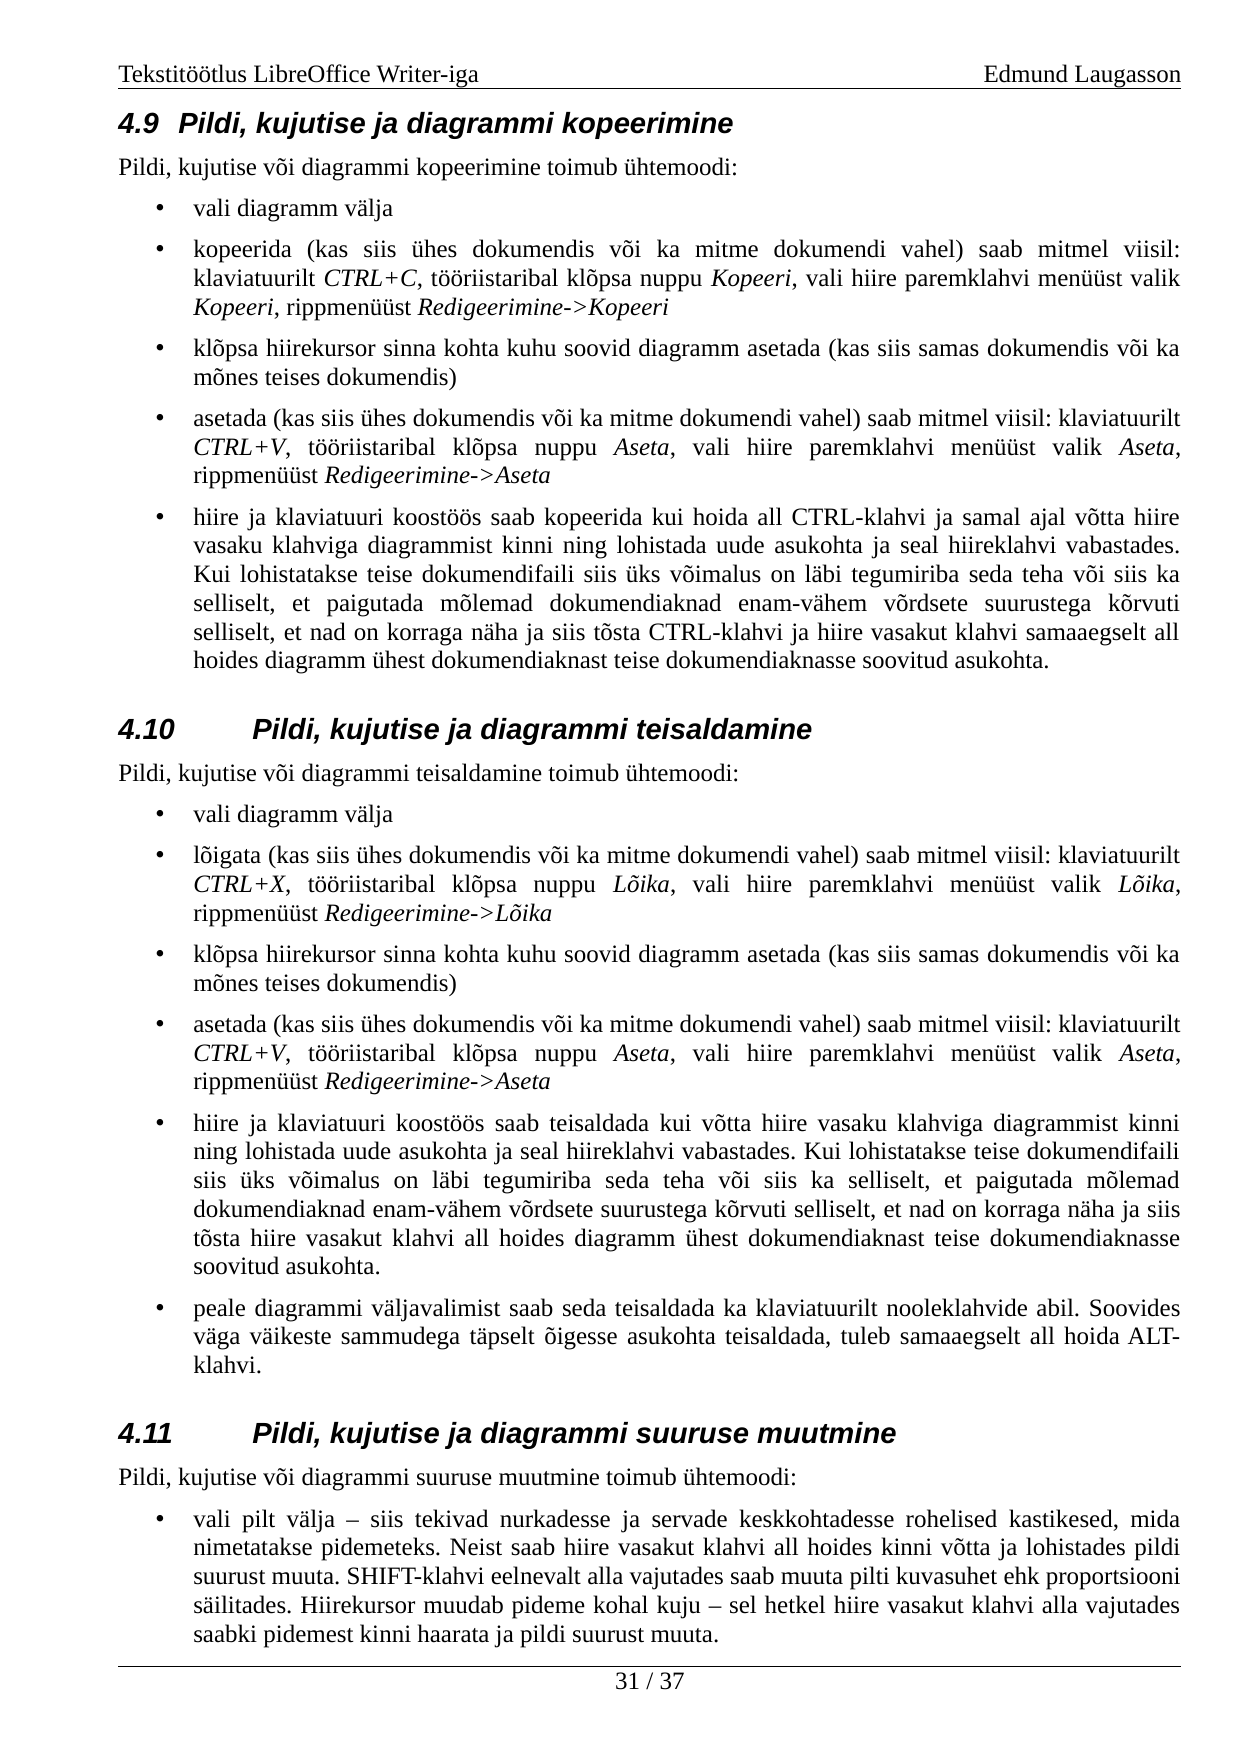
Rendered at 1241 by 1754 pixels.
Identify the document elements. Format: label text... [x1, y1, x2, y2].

list vali diagramm välja [156, 193, 1181, 222]
list klõpsa hiirekursor sinna kohta kuhu soovid diagramm asetada (kas siis samas dokumendis või ka mõnes teises dokumendis) [156, 333, 1181, 390]
text Pildi, kujutise või diagrammi suuruse muutmine toimub ühtemoodi: [118, 1462, 1181, 1491]
subtitle Pildi, kujutise ja diagrammi suuruse muutmine [118, 1416, 1181, 1450]
list asetada (kas siis ühes dokumendis või ka mitme dokumendi vahel) saab mitmel viisil: klaviatuurilt CTRL+V, tööriistaribal klõpsa nuppu Aseta, vali hiire paremklahvi menüüst valik Aseta, rippmenüüst Redigeerimine->Aseta [156, 403, 1181, 489]
text Pildi, kujutise või diagrammi kopeerimine toimub ühtemoodi: [118, 152, 1181, 180]
list klõpsa hiirekursor sinna kohta kuhu soovid diagramm asetada (kas siis samas dokumendis või ka mõnes teises dokumendis) [156, 939, 1181, 996]
list hiire ja klaviatuuri koostöös saab teisaldada kui võtta hiire vasaku klahviga diagrammist kinni ning lohistada uude asukohta ja seal hiireklahvi vabastades. Kui lohistatakse teise dokumendifaili siis üks võimalus on läbi tegumiriba seda teha või siis ka selliselt, et paigutada mõlemad dokumendiaknad enam-vähem võrdsete suurustega kõrvuti selliselt, et nad on korraga näha ja siis tõsta hiire vasakut klahvi all hoides diagramm ühest dokumendiaknast teise dokumendiaknasse soovitud asukohta. [156, 1108, 1181, 1280]
list vali pilt välja – siis tekivad nurkadesse ja servade keskkohtadesse rohelised kastikesed, mida nimetatakse pidemeteks. Neist saab hiire vasakut klahvi all hoides kinni võtta ja lohistades pildi suurust muuta. SHIFT-klahvi eelnevalt alla vajutades saab muuta pilti kuvasuhet ehk proportsiooni säilitades. Hiirekursor muudab pideme kohal kuju – sel hetkel hiire vasakut klahvi alla vajutades saabki pidemest kinni haarata ja pildi suurust muuta. [156, 1504, 1181, 1647]
subtitle Pildi, kujutise ja diagrammi teisaldamine [118, 712, 1181, 745]
list asetada (kas siis ühes dokumendis või ka mitme dokumendi vahel) saab mitmel viisil: klaviatuurilt CTRL+V, tööriistaribal klõpsa nuppu Aseta, vali hiire paremklahvi menüüst valik Aseta, rippmenüüst Redigeerimine->Aseta [156, 1009, 1181, 1095]
list vali diagramm välja [156, 799, 1181, 828]
list hiire ja klaviatuuri koostöös saab kopeerida kui hoida all CTRL-klahvi ja samal ajal võtta hiire vasaku klahviga diagrammist kinni ning lohistada uude asukohta ja seal hiireklahvi vabastades. Kui lohistatakse teise dokumendifaili siis üks võimalus on läbi tegumiriba seda teha või siis ka selliselt, et paigutada mõlemad dokumendiaknad enam-vähem võrdsete suurustega kõrvuti selliselt, et nad on korraga näha ja siis tõsta CTRL-klahvi ja hiire vasakut klahvi samaaegselt all hoides diagramm ühest dokumendiaknast teise dokumendiaknasse soovitud asukohta. [156, 502, 1181, 674]
text Pildi, kujutise või diagrammi teisaldamine toimub ühtemoodi: [118, 758, 1181, 786]
list kopeerida (kas siis ühes dokumendis või ka mitme dokumendi vahel) saab mitmel viisil: klaviatuurilt CTRL+C, tööriistaribal klõpsa nuppu Kopeeri, vali hiire paremklahvi menüüst valik Kopeeri, rippmenüüst Redigeerimine->Kopeeri [156, 234, 1181, 320]
list lõigata (kas siis ühes dokumendis või ka mitme dokumendi vahel) saab mitmel viisil: klaviatuurilt CTRL+X, tööriistaribal klõpsa nuppu Lõika, vali hiire paremklahvi menüüst valik Lõika, rippmenüüst Redigeerimine->Lõika [156, 840, 1181, 926]
subtitle Pildi, kujutise ja diagrammi kopeerimine [118, 106, 1181, 139]
list peale diagrammi väljavalimist saab seda teisaldada ka klaviatuurilt nooleklahvide abil. Soovides väga väikeste sammudega täpselt õigesse asukohta teisaldada, tuleb samaaegselt all hoida ALT-klahvi. [156, 1293, 1181, 1379]
